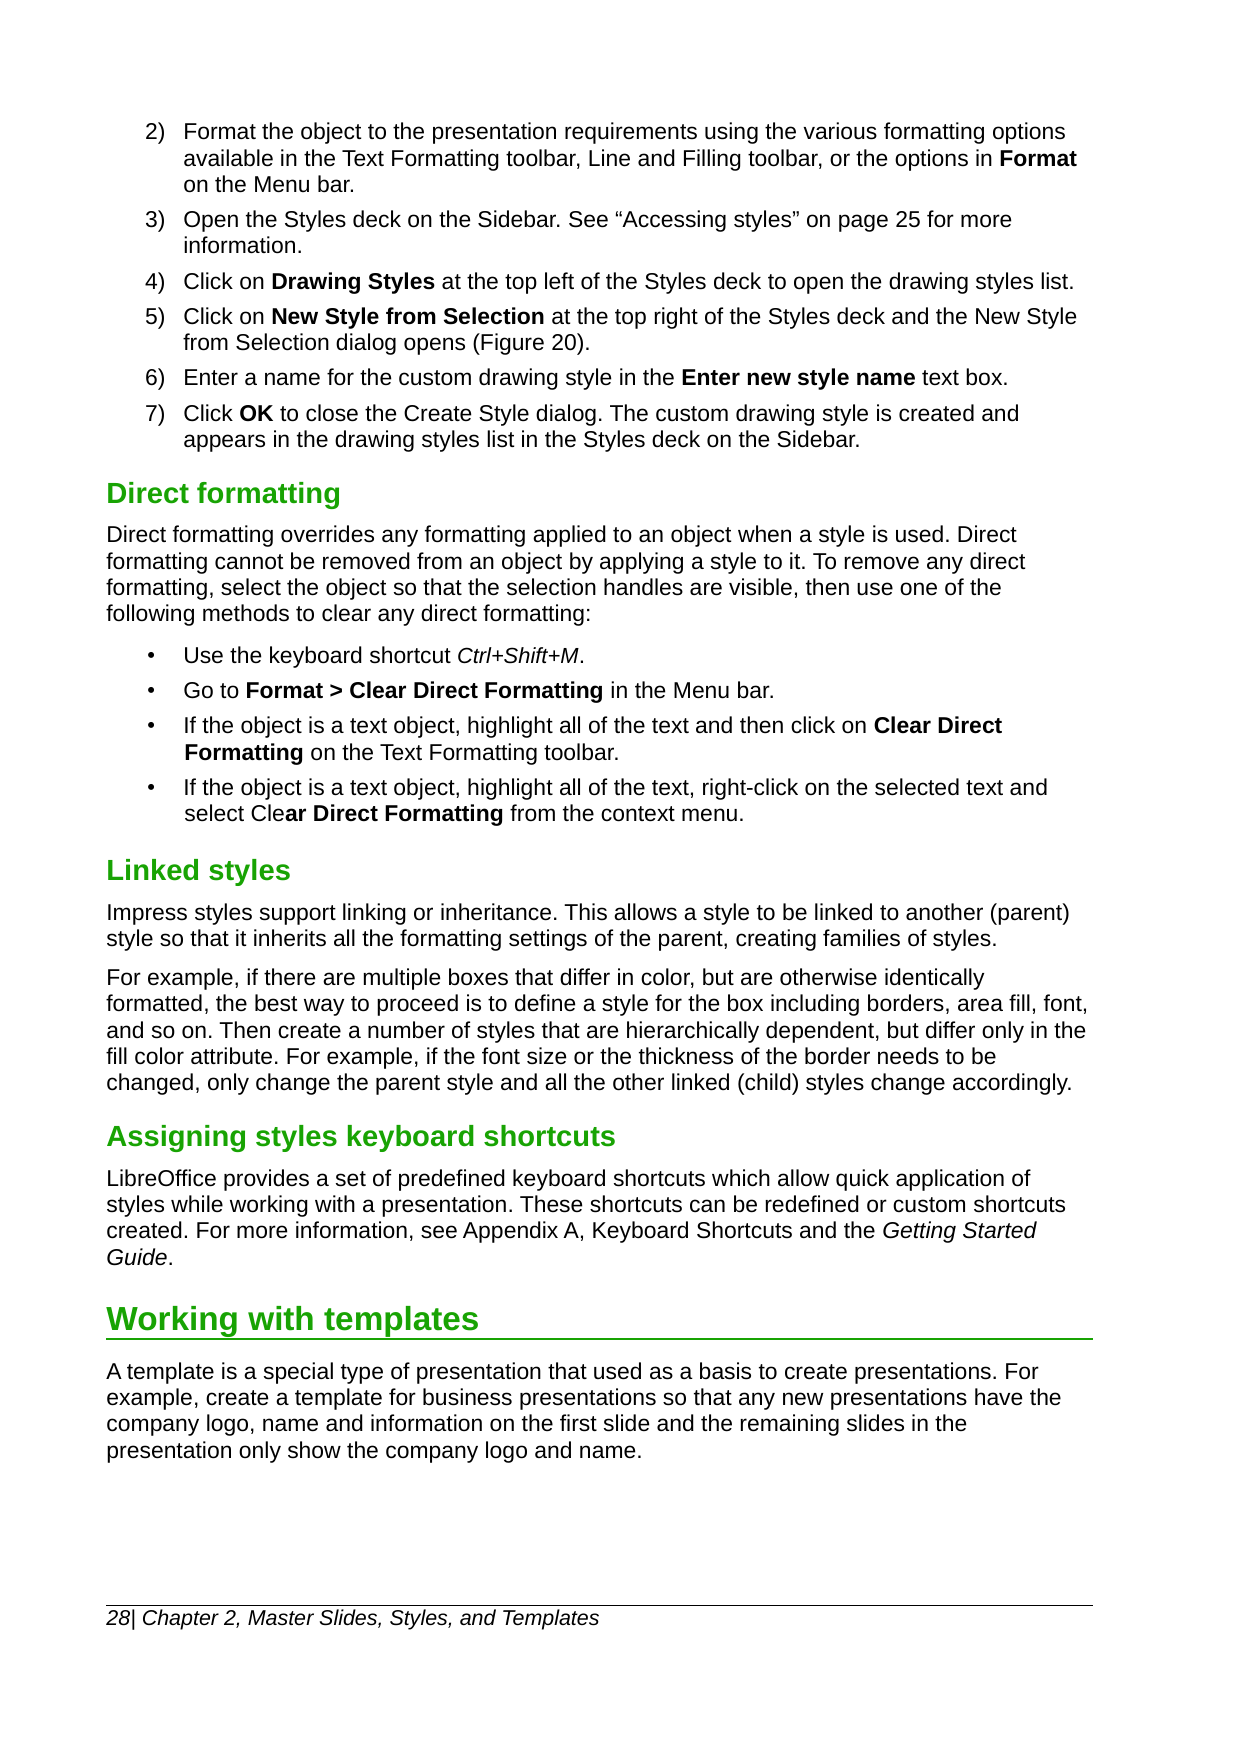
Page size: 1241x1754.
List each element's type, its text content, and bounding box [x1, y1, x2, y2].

text Impress styles support linking or inheritance. This allows a style to be linked to another (parent) style so that it inherits all the formatting settings of the parent, creating families of styles. [106, 899, 1093, 951]
list Open the Styles deck on the Sidebar. See “Accessing styles” on page 25 for more information. [165, 206, 1093, 259]
list Go to Format > Clear Direct Formatting in the Menu bar. [144, 674, 1093, 704]
text For example, if there are multiple boxes that differ in color, but are otherwise identically formatted, the best way to proceed is to define a style for the box including borders, area fill, font, and so on. Then create a number of styles that are hierarchically dependent, but differ only in the fill color attribute. For example, if the font size or the thickness of the border needs to be changed, only change the parent style and all the other linked (child) styles change accordingly. [106, 964, 1093, 1096]
list Enter a name for the custom drawing style in the Enter new style name text box. [165, 364, 1093, 391]
list Use the keyboard shortcut Ctrl+Shift+M. [144, 639, 1093, 668]
list Click OK to close the Create Style dialog. The custom drawing style is created and appears in the drawing styles list in the Styles deck on the Sidebar. [165, 399, 1093, 452]
list Format the object to the presentation requirements using the various formatting options available in the Text Formatting toolbar, Line and Filling toolbar, or the options in Format on the Menu bar. [165, 118, 1093, 197]
text A template is a special type of presentation that used as a basis to create presentations. For example, create a template for business presentations so that any new presentations have the company logo, name and information on the first slide and the remaining slides in the presentation only show the company logo and name. [106, 1358, 1093, 1463]
subtitle Assigning styles keyboard shortcuts [106, 1119, 1093, 1153]
text LibreOffice provides a set of predefined keyboard shortcuts which allow quick application of styles while working with a presentation. These shortcuts can be redefined or custom shortcuts created. For more information, see Appendix A, Keyboard Shortcuts and the Getting Started Guide. [106, 1164, 1093, 1270]
subtitle Working with templates [106, 1299, 1093, 1338]
list If the object is a text object, highlight all of the text and then click on Clear Direct Formatting on the Text Formatting toolbar. [144, 709, 1093, 765]
list Click on Drawing Styles at the top left of the Styles deck to open the drawing styles list. [165, 268, 1093, 294]
text Direct formatting overrides any formatting applied to an object when a style is used. Direct formatting cannot be removed from an object by applying a style to it. To remove any direct formatting, select the object so that the selection handles are visible, then use one of the following methods to clear any direct formatting: [106, 521, 1093, 627]
list Click on New Style from Selection at the top right of the Styles deck and the New Style from Selection dialog opens (Figure 20). [165, 303, 1093, 356]
subtitle Direct formatting [106, 476, 1093, 509]
list If the object is a text object, highlight all of the text, right-click on the selected text and select Clear Direct Formatting from the context menu. [144, 771, 1093, 830]
subtitle Linked styles [106, 853, 1093, 887]
